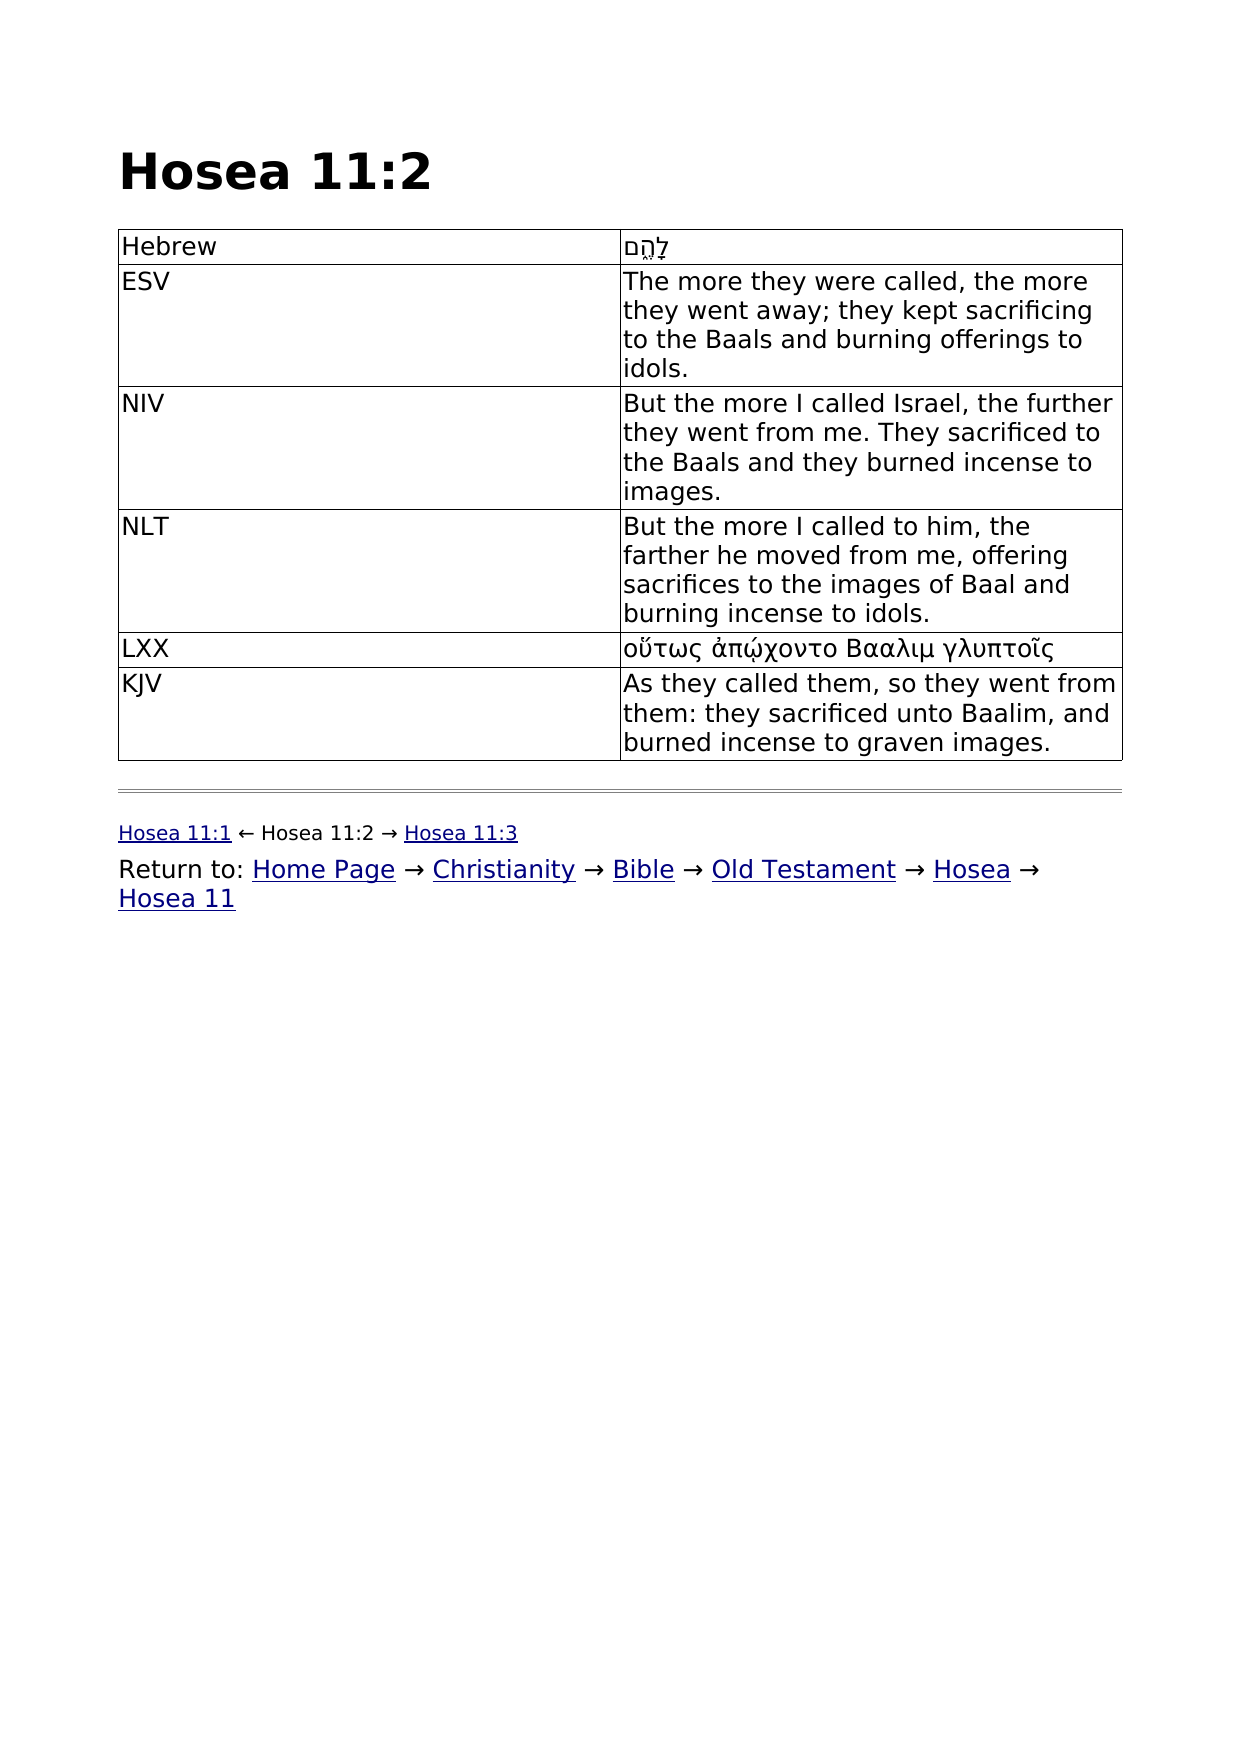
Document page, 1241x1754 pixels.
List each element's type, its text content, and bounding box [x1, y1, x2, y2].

table_cell NIV [119, 387, 620, 509]
table_header Hebrew [119, 230, 620, 264]
table_cell KJV [119, 668, 620, 760]
table_cell NLT [119, 510, 620, 632]
text Hosea 11:1 ← Hosea 11:2 → Hosea 11:3 [118, 821, 1122, 855]
text Return to: Home Page → Christianity → Bible → Old Testament → Hosea → Hosea 11 [118, 855, 1122, 914]
table_cell ESV [119, 265, 620, 386]
table_cell But the more I called to him, the farther he moved from me, offering sacrifices to the images of Baal and burning incense to idols. [621, 510, 1122, 632]
table_cell As they called them, so they went from them: they sacrificed unto Baalim, and burned incense to graven images. [621, 668, 1122, 760]
table_cell But the more I called Israel, the further they went from me. They sacrificed to the Baals and they burned incense to images. [621, 387, 1122, 509]
subtitle Hosea 11:2 [118, 143, 1122, 201]
table_cell LXX [119, 633, 620, 667]
table_header לָהֶ֑ם [621, 230, 1122, 264]
table_cell οὕτως ἀπῴχοντο Βααλιμ γλυπτοῖς [621, 633, 1122, 667]
table_cell The more they were called, the more they went away; they kept sacrificing to the Baals and burning offerings to idols. [621, 265, 1122, 386]
